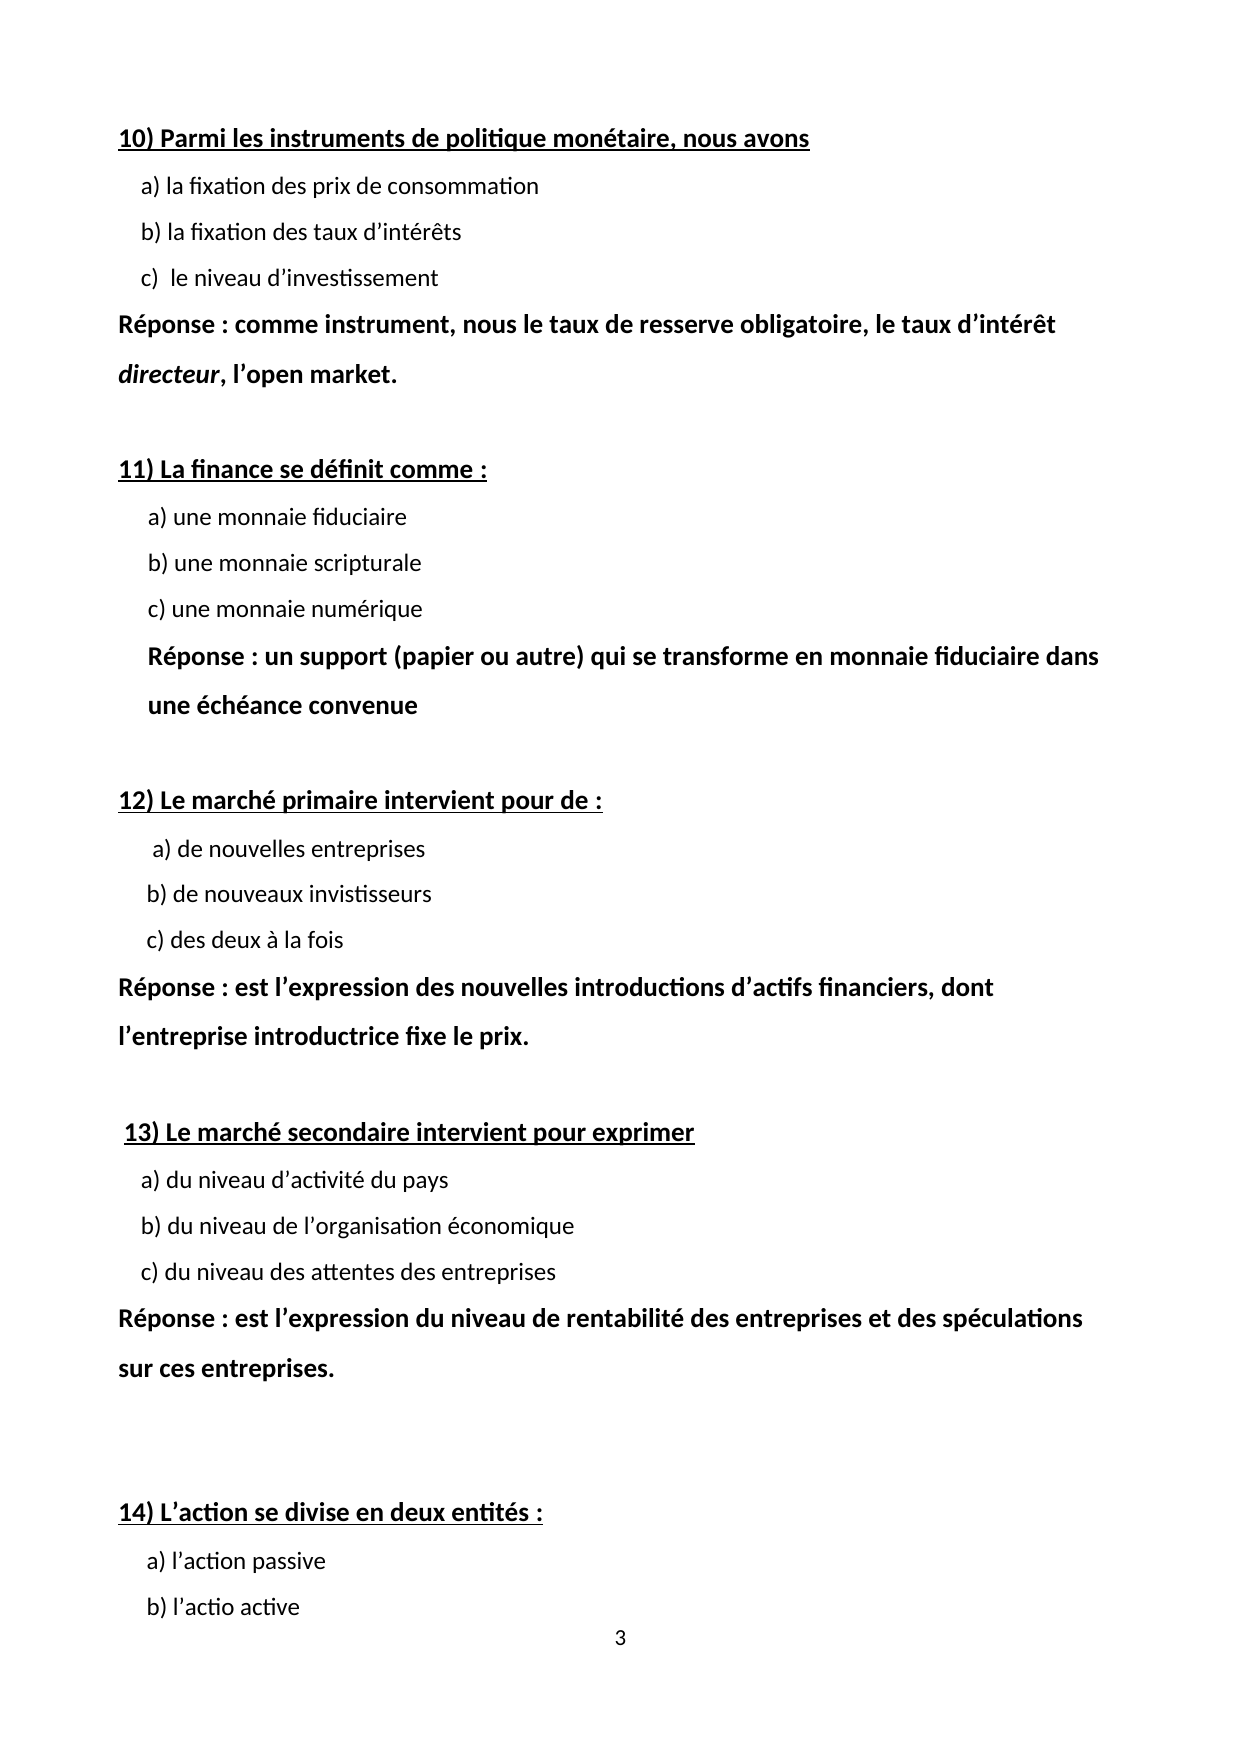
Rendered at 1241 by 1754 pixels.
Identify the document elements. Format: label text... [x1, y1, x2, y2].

text b) l’actio active [118, 1591, 1122, 1621]
text 12) Le marché primaire intervient pour de : [118, 783, 1122, 816]
text 10) Parmi les instruments de politique monétaire, nous avons [118, 121, 1122, 154]
text c) le niveau d’investissement [118, 262, 1122, 292]
text c) du niveau des attentes des entreprises [118, 1256, 1122, 1286]
text 13) Le marché secondaire intervient pour exprimer [118, 1115, 1122, 1148]
text b) une monnaie scripturale [148, 547, 1122, 578]
text a) une monnaie fiduciaire [148, 502, 1122, 532]
text c) une monnaie numérique [148, 593, 1122, 623]
text a) du niveau d’activité du pays [118, 1164, 1122, 1195]
text a) l’action passive [118, 1545, 1122, 1576]
text Réponse : est l’expression des nouvelles introductions d’actifs financiers, dont l’entreprise introductrice fixe le prix. [118, 970, 1122, 1053]
text b) de nouveaux invistisseurs [118, 879, 1122, 909]
text Réponse : un support (papier ou autre) qui se transforme en monnaie fiduciaire dans une échéance convenue [148, 639, 1122, 721]
text Réponse : comme instrument, nous le taux de resserve obligatoire, le taux d’intérêt directeur, l’open market. [118, 307, 1122, 390]
text 14) L’action se divise en deux entités : [118, 1496, 1122, 1529]
text 11) La finance se définit comme : [118, 452, 1122, 485]
text b) la fixation des taux d’intérêts [118, 216, 1122, 246]
text Réponse : est l’expression du niveau de rentabilité des entreprises et des spéculations sur ces entreprises. [118, 1301, 1122, 1384]
text a) la fixation des prix de consommation [118, 170, 1122, 201]
text b) du niveau de l’organisation économique [118, 1210, 1122, 1241]
text a) de nouvelles entreprises [118, 833, 1122, 863]
text c) des deux à la fois [118, 924, 1122, 955]
